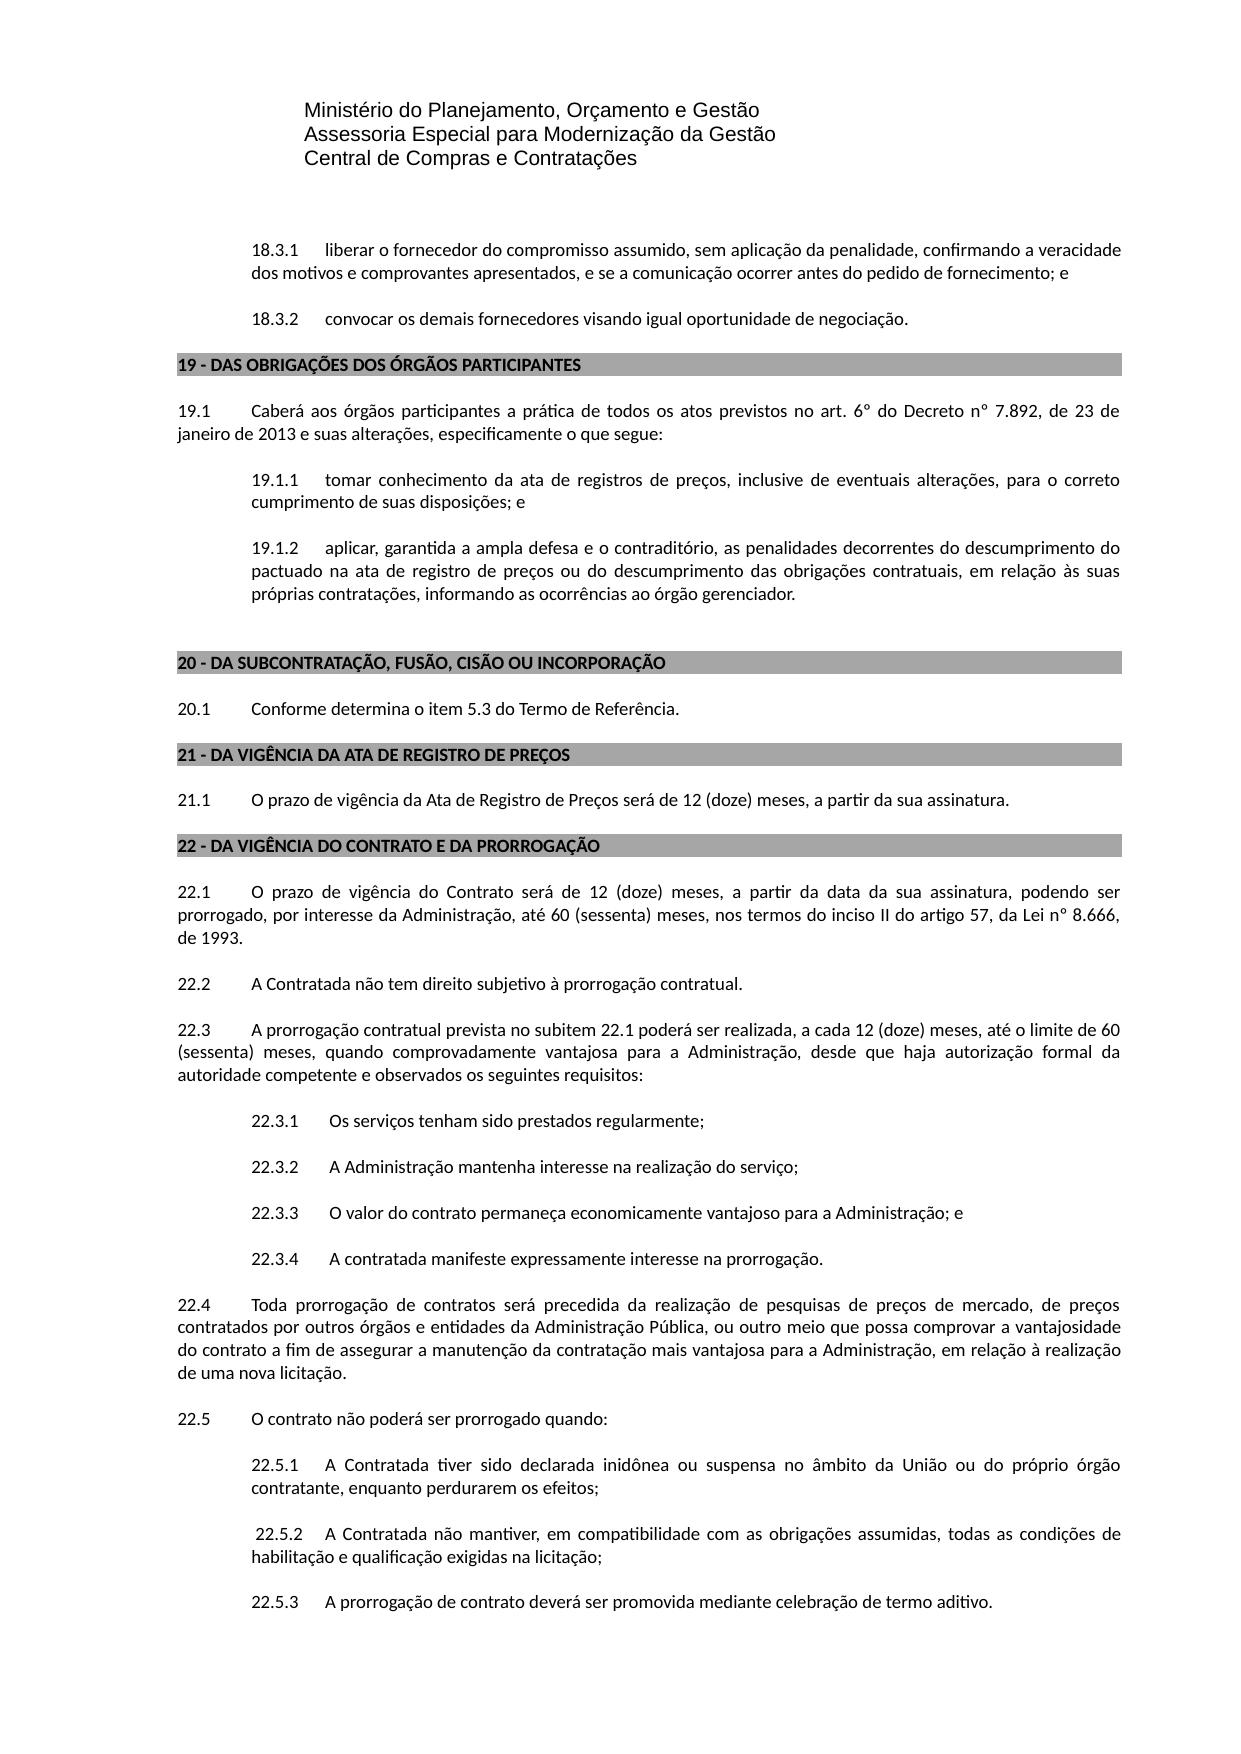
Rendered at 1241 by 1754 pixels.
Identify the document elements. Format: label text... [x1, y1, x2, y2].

text 22.3 A prorrogação contratual prevista no subitem 22.1 poderá ser realizada, a cada 12 (doze) meses, até o limite de 60 (sessenta) meses, quando comprovadamente vantajosa para a Administração, desde que haja autorização formal da autoridade competente e observados os seguintes requisitos: [177, 1018, 1122, 1086]
text 18.3.1 liberar o fornecedor do compromisso assumido, sem aplicação da penalidade, confirmando a veracidade dos motivos e comprovantes apresentados, e se a comunicação ocorrer antes do pedido de fornecimento; e [251, 238, 1122, 284]
text 22.2 A Contratada não tem direito subjetivo à prorrogação contratual. [177, 972, 1122, 995]
text 18.3.2 convocar os demais fornecedores visando igual oportunidade de negociação. [251, 307, 1122, 330]
text 22.5 O contrato não poderá ser prorrogado quando: [177, 1407, 1122, 1430]
text 22.3.1 Os serviços tenham sido prestados regularmente; [251, 1109, 1122, 1132]
text 20.1 Conforme determina o item 5.3 do Termo de Referência. [177, 697, 1122, 720]
text 22.4 Toda prorrogação de contratos será precedida da realização de pesquisas de preços de mercado, de preços contratados por outros órgãos e entidades da Administração Pública, ou outro meio que possa comprovar a vantajosidade do contrato a fim de assegurar a manutenção da contratação mais vantajosa para a Administração, em relação à realização de uma nova licitação. [177, 1293, 1122, 1384]
text 22.3.2 A Administração mantenha interesse na realização do serviço; [251, 1155, 1122, 1178]
text 22.3.3 O valor do contrato permaneça economicamente vantajoso para a Administração; e [251, 1201, 1122, 1224]
text 22.5.2 A Contratada não mantiver, em compatibilidade com as obrigações assumidas, todas as condições de habilitação e qualificação exigidas na licitação; [251, 1522, 1122, 1568]
text 22.1 O prazo de vigência do Contrato será de 12 (doze) meses, a partir da data da sua assinatura, podendo ser prorrogado, por interesse da Administração, até 60 (sessenta) meses, nos termos do inciso II do artigo 57, da Lei nº 8.666, de 1993. [177, 880, 1122, 949]
text 21 - DA VIGÊNCIA DA ATA DE REGISTRO DE PREÇOS [177, 743, 1122, 766]
text 19.1.2 aplicar, garantida a ampla defesa e o contraditório, as penalidades decorrentes do descumprimento do pactuado na ata de registro de preços ou do descumprimento das obrigações contratuais, em relação às suas próprias contratações, informando as ocorrências ao órgão gerenciador. [251, 536, 1122, 605]
text 21.1 O prazo de vigência da Ata de Registro de Preços será de 12 (doze) meses, a partir da sua assinatura. [177, 788, 1122, 811]
text 19.1.1 tomar conhecimento da ata de registros de preços, inclusive de eventuais alterações, para o correto cumprimento de suas disposições; e [251, 468, 1122, 513]
text 22 - DA VIGÊNCIA DO CONTRATO E DA PRORROGAÇÃO [177, 834, 1122, 857]
text 22.3.4 A contratada manifeste expressamente interesse na prorrogação. [251, 1247, 1122, 1270]
text 22.5.1 A Contratada tiver sido declarada inidônea ou suspensa no âmbito da União ou do próprio órgão contratante, enquanto perdurarem os efeitos; [251, 1453, 1122, 1499]
text 19 - DAS OBRIGAÇÕES DOS ÓRGÃOS PARTICIPANTES [177, 353, 1122, 376]
text 22.5.3 A prorrogação de contrato deverá ser promovida mediante celebração de termo aditivo. [251, 1591, 1122, 1613]
text 19.1 Caberá aos órgãos participantes a prática de todos os atos previstos no art. 6º do Decreto nº 7.892, de 23 de janeiro de 2013 e suas alterações, especificamente o que segue: [177, 399, 1122, 445]
text 20 - DA SUBCONTRATAÇÃO, FUSÃO, CISÃO OU INCORPORAÇÃO [177, 651, 1122, 674]
